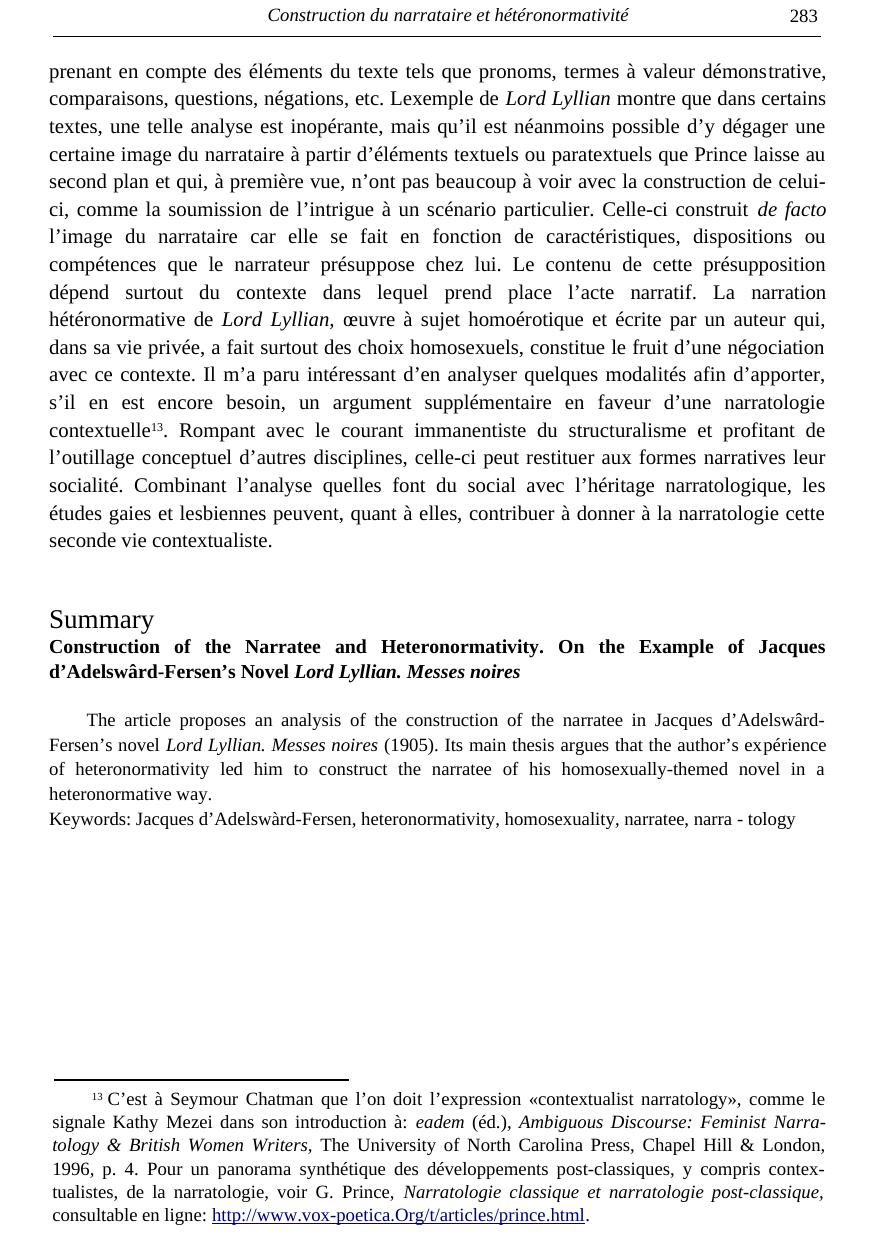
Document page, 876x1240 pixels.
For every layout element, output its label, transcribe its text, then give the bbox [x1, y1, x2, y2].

subtitle Summary [49, 603, 826, 635]
text The article proposes an analysis of the construction of the narratee in Jacques d’Adelswârd- Fersen’s novel Lord Lyllian. Messes noires (1905). Its main thesis argues that the author’s ex­périence of heteronormativity led him to construct the narratee of his homosexually-themed novel in a heteronormative way. [49, 709, 826, 804]
text 13 C’est à Seymour Chatman que l’on doit l’expression «contextualist narratology», comme le signale Kathy Mezei dans son introduction à: eadem (éd.), Ambiguous Discourse: Feminist Narra­tology & British Women Writers, The University of North Carolina Press, Chapel Hill & London, 1996, p. 4. Pour un panorama synthétique des développements post-classiques, y compris contex- tualistes, de la narratologie, voir G. Prince, Narratologie classique et narratologie post-classique, consultable en ligne: http://www.vox-poetica.Org/t/articles/prince.html. [52, 1088, 826, 1225]
text 283 [789, 5, 823, 26]
text Keywords: Jacques d’Adelswàrd-Fersen, heteronormativity, homosexuality, narratee, narra - tology [49, 808, 826, 829]
text Construction of the Narratee and Heteronormativity. On the Example of Jacques d’Adelswârd-Fersen’s Novel Lord Lyllian. Messes noires [49, 635, 826, 683]
text Construction du narrataire et hétéronormativité [267, 4, 631, 26]
text prenant en compte des éléments du texte tels que pronoms, termes à valeur démons­trative, comparaisons, questions, négations, etc. Lexemple de Lord Lyllian montre que dans certains textes, une telle analyse est inopérante, mais qu’il est néanmoins possible d’y dégager une certaine image du narrataire à partir d’éléments textuels ou paratextuels que Prince laisse au second plan et qui, à première vue, n’ont pas beau­coup à voir avec la construction de celui-ci, comme la soumission de l’intrigue à un scénario particulier. Celle-ci construit de facto l’image du narrataire car elle se fait en fonction de caractéristiques, dispositions ou compétences que le narrateur présup­pose chez lui. Le contenu de cette présupposition dépend surtout du contexte dans le­quel prend place l’acte narratif. La narration hétéronormative de Lord Lyllian, œuvre à sujet homoérotique et écrite par un auteur qui, dans sa vie privée, a fait surtout des choix homosexuels, constitue le fruit d’une négociation avec ce contexte. Il m’a paru intéressant d’en analyser quelques modalités afin d’apporter, s’il en est encore besoin, un argument supplémentaire en faveur d’une narratologie contextuelle13. Rompant avec le courant immanentiste du structuralisme et profitant de l’outillage concep­tuel d’autres disciplines, celle-ci peut restituer aux formes narratives leur socialité. Combinant l’analyse quelles font du social avec l’héritage narratologique, les études gaies et lesbiennes peuvent, quant à elles, contribuer à donner à la narratologie cette seconde vie contextualiste. [49, 59, 826, 552]
